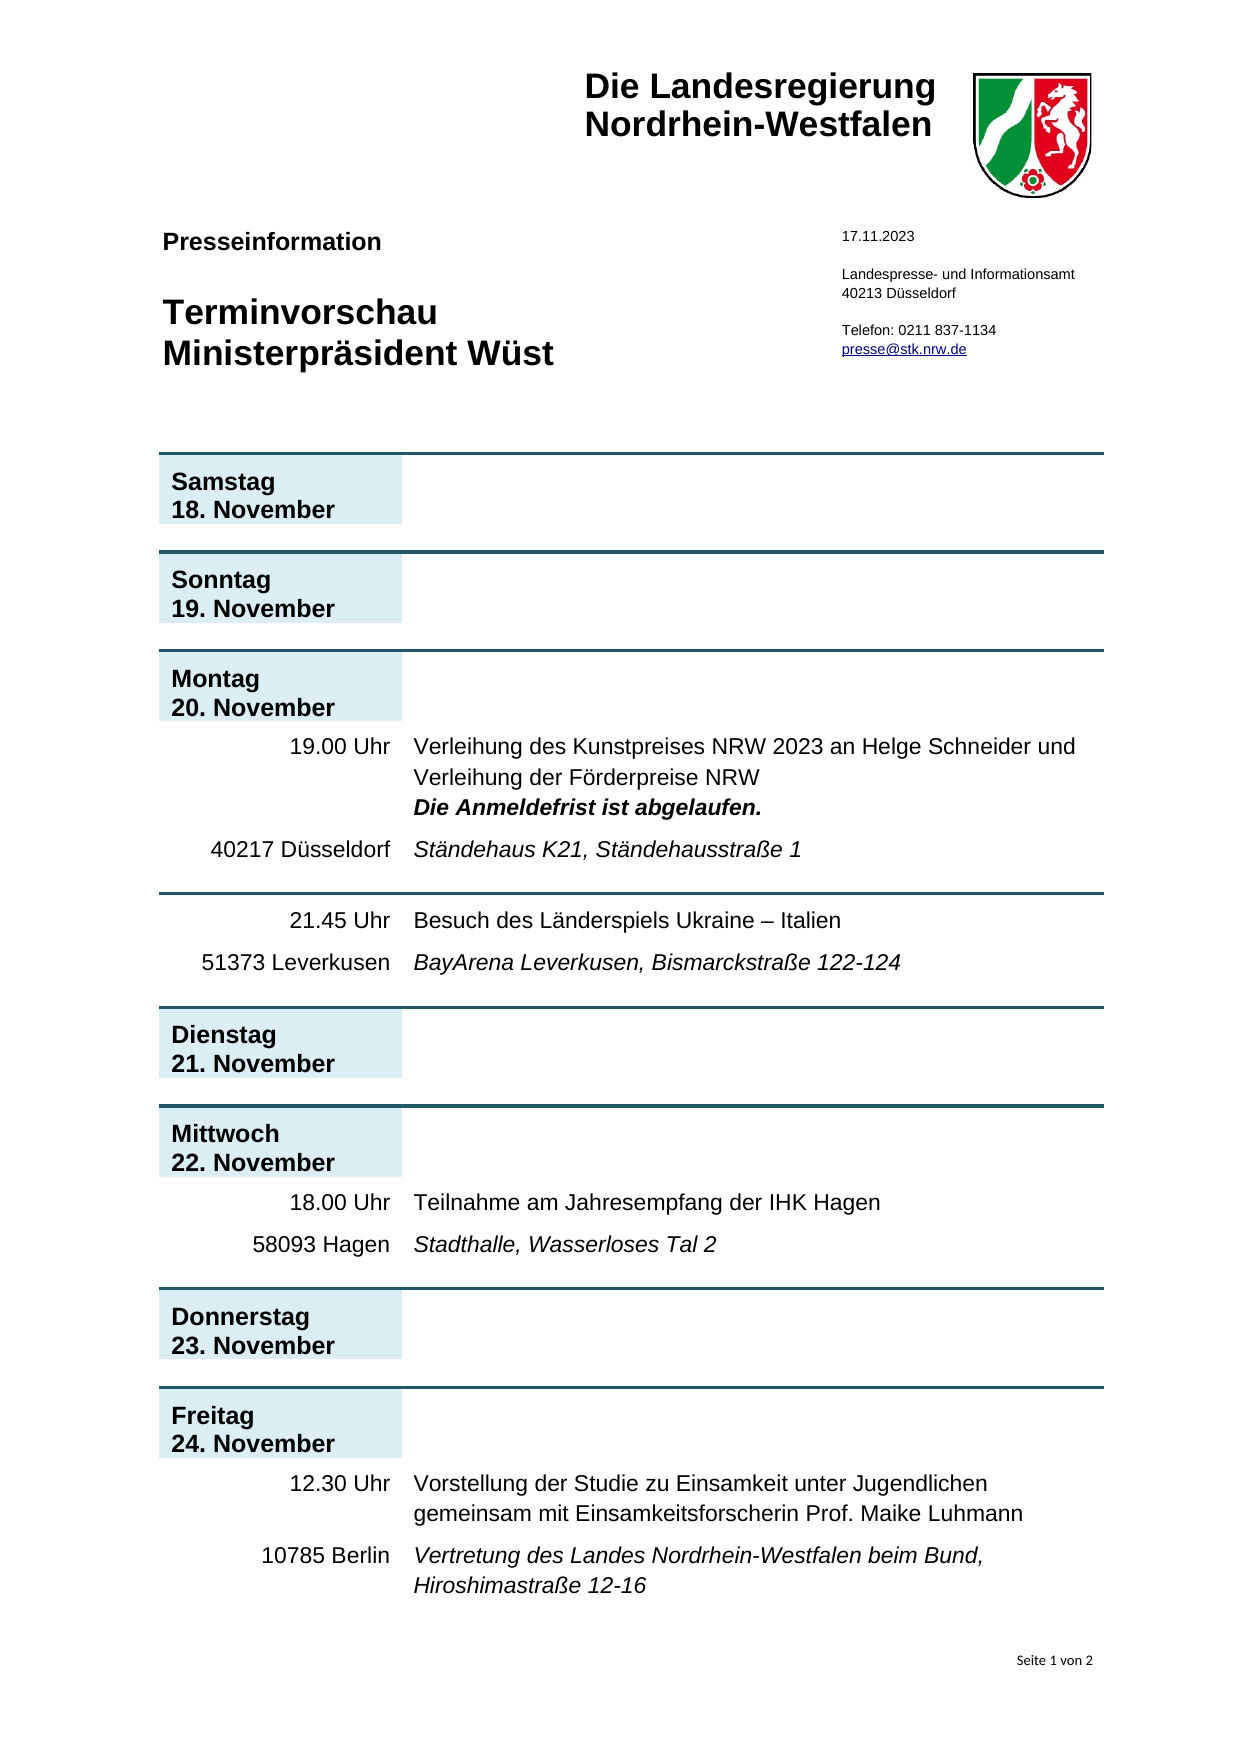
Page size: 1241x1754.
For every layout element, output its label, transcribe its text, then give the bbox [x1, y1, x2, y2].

table_header Sonntag 19. November [159, 554, 402, 623]
table_header Mittwoch 22. November [159, 1108, 402, 1177]
table_cell 58093 Hagen [159, 1219, 402, 1261]
table_header 17.11.2023 Landespresse- und Informationsamt 40213 Düsseldorf Telefon: 0211 837-1134 presse@stk.nrw.de [842, 227, 1093, 372]
table_header Freitag 24. November [159, 1389, 402, 1458]
table_cell 12.30 Uhr [159, 1458, 402, 1530]
table_cell Teilnahme am Jahresempfang der IHK Hagen [402, 1177, 1104, 1219]
table_header 21.45 Uhr [159, 895, 402, 937]
text Die Landesregierung Nordrhein-Westfalen [584, 68, 943, 143]
table_header Samstag 18. November [159, 455, 402, 524]
table_cell 10785 Berlin [159, 1530, 402, 1603]
table_cell 18.00 Uhr [159, 1177, 402, 1219]
table_cell Vorstellung der Studie zu Einsamkeit unter Jugendlichen gemeinsam mit Einsamkeitsforscherin Prof. Maike Luhmann [402, 1458, 1104, 1530]
table_cell 19.00 Uhr [159, 721, 402, 824]
table_header Montag 20. November [159, 652, 402, 721]
table_cell Stadthalle, Wasserloses Tal 2 [402, 1219, 1104, 1261]
table_header Presseinformation Terminvorschau Ministerpräsident Wüst [163, 227, 842, 372]
table_cell Ständehaus K21, Ständehausstraße 1 [402, 824, 1104, 866]
table_header [402, 1290, 1104, 1359]
table_header Dienstag 21. November [159, 1009, 402, 1078]
table_cell Verleihung des Kunstpreises NRW 2023 an Helge Schneider und Verleihung der Förderpreise NRW Die Anmeldefrist ist abgelaufen. [402, 721, 1104, 824]
table_header [402, 1389, 1104, 1458]
table_header [402, 652, 1104, 721]
table_header [402, 1009, 1104, 1078]
table_cell 51373 Leverkusen [159, 937, 402, 979]
table_header Besuch des Länderspiels Ukraine – Italien [402, 895, 1104, 937]
table_cell 40217 Düsseldorf [159, 824, 402, 866]
table_cell BayArena Leverkusen, Bismarckstraße 122-124 [402, 937, 1104, 979]
table_cell Vertretung des Landes Nordrhein-Westfalen beim Bund, Hiroshimastraße 12-16 [402, 1530, 1104, 1603]
table_header [402, 455, 1104, 524]
table_header [402, 554, 1104, 623]
table_header [402, 1108, 1104, 1177]
table_header Donnerstag 23. November [159, 1290, 402, 1359]
